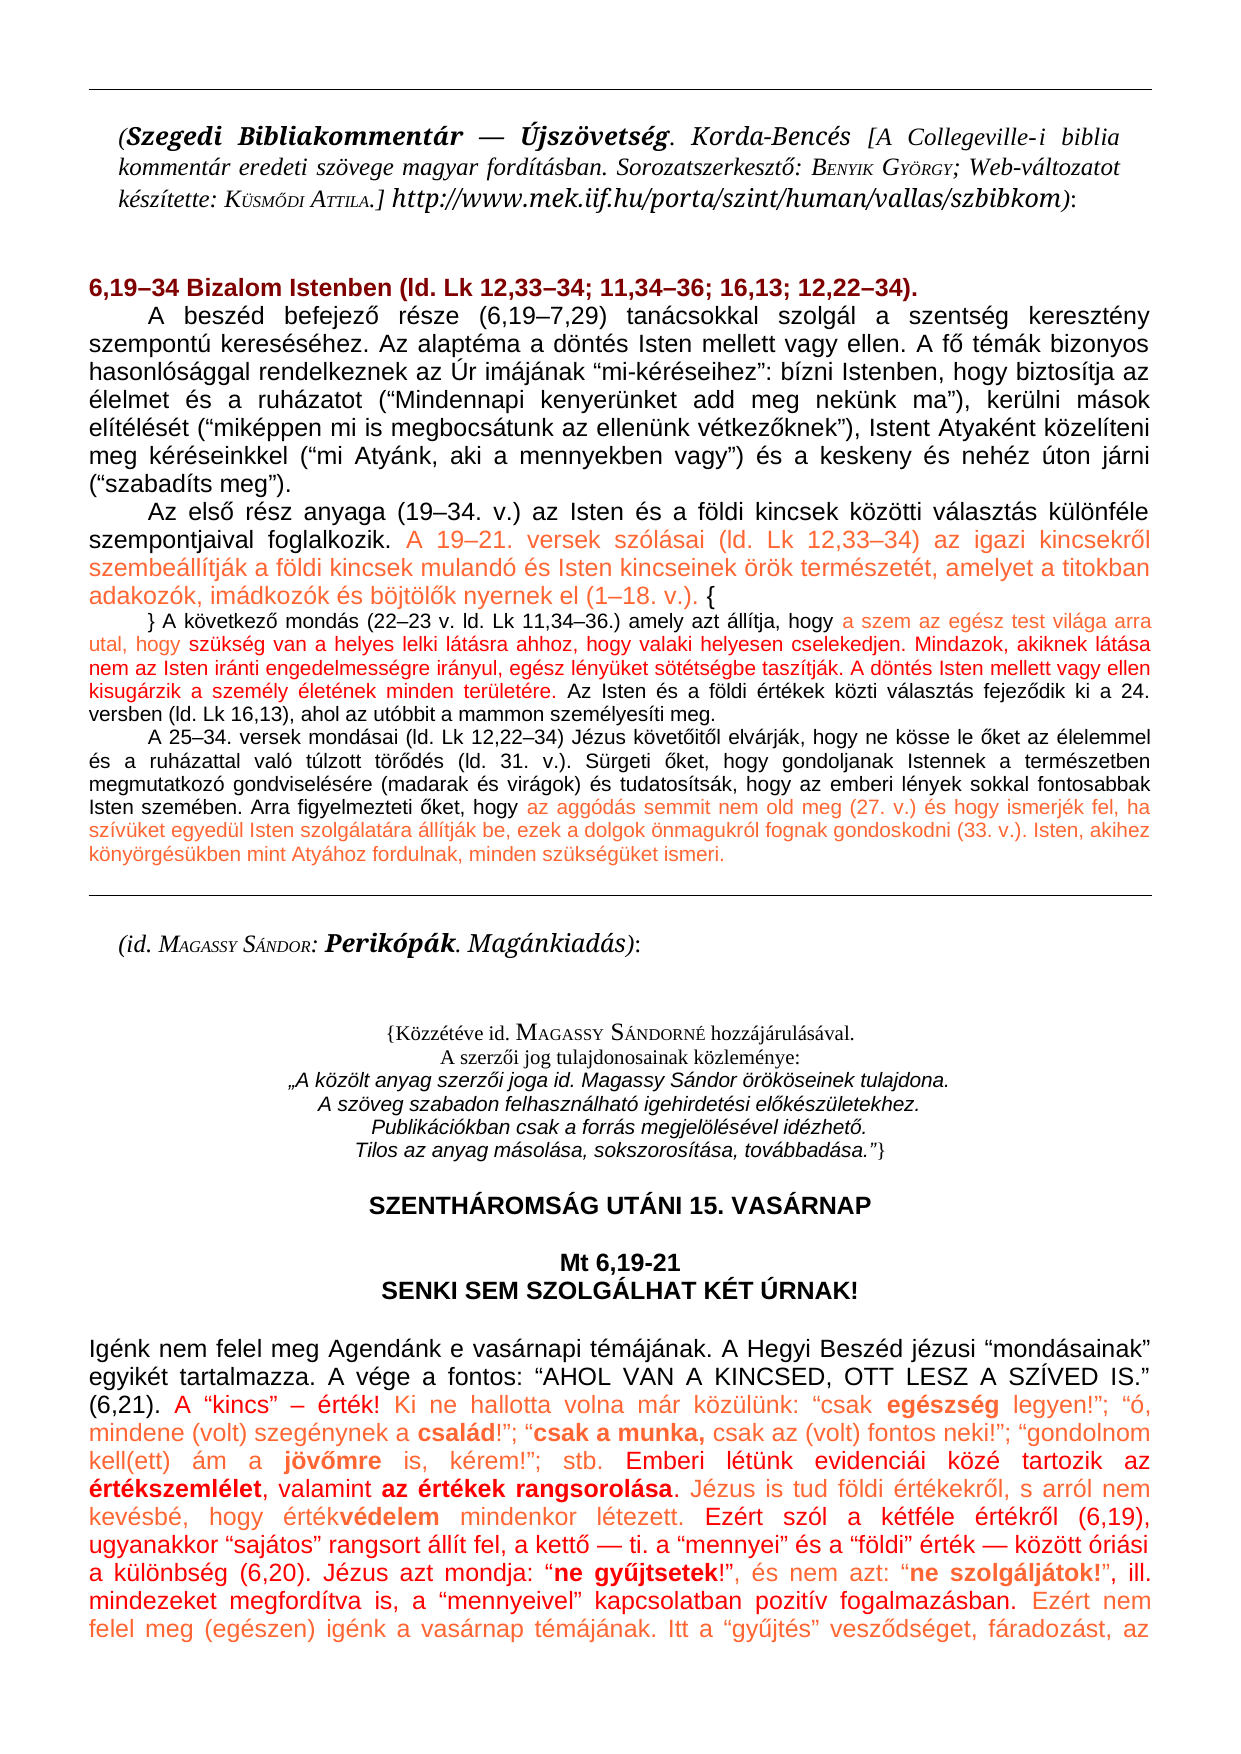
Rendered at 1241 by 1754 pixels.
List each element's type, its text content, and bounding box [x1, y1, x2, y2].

text 6,19–34 Bizalom Istenben (ld. Lk 12,33–34; 11,34–36; 16,13; 12,22–34). [88, 274, 1152, 302]
text Igénk nem felel meg Agendánk e vasárnapi témájának. A Hegyi Beszéd jézusi “mondásainak” egyikét tartalmazza. A vége a fontos: “AHOL VAN A KINCSED, OTT LESZ A SZÍVED IS.” (6,21). A “kincs” – érték! Ki ne hallotta volna már közülünk: “csak egészség legyen!”; “ó, mindene (volt) szegénynek a család!”; “csak a munka, csak az (volt) fontos neki!”; “gondolnom kell(ett) ám a jövőmre is, kérem!”; stb. Emberi létünk evidenciái közé tartozik az értékszemlélet, valamint az értékek rangsorolása. Jézus is tud földi értékekről, s arról nem kevésbé, hogy értékvédelem mindenkor létezett. Ezért szól a kétféle értékről (6,19), ugyanakkor “sajátos” rangsort állít fel, a kettő ― ti. a “mennyei” és a “földi” érték ― között óriási a különbség (6,20). Jézus azt mondja: “ne gyűjtsetek!”, és nem azt: “ne szolgáljátok!”, ill. mindezeket megfordítva is, a “mennyeivel” kapcsolatban pozitív fogalmazásban. Ezért nem felel meg (egészen) igénk a vasárnap témájának. Itt a “gyűjtés” vesződséget, fáradozást, az [88, 1334, 1152, 1643]
text } A következő mondás (22–23 v. ld. Lk 11,34–36.) amely azt állítja, hogy a szem az egész test világa arra utal, hogy szükség van a helyes lelki látásra ahhoz, hogy valaki helyesen cselekedjen. Mindazok, akiknek látása nem az Isten iránti engedelmességre irányul, egész lényüket sötétségbe taszítják. A döntés Isten mellett vagy ellen kisugárzik a személy életének minden területére. Az Isten és a földi értékek közti választás fejeződik ki a 24. versben (ld. Lk 16,13), ahol az utóbbit a mammon személyesíti meg. [88, 610, 1152, 726]
text Mt 6,19-21 SENKI SEM SZOLGÁLHAT KÉT ÚRNAK! [88, 1249, 1152, 1305]
text (id. Magassy Sándor: Perikópák. Magánkiadás): [88, 896, 1152, 989]
text Az első rész anyaga (19–34. v.) az Isten és a földi kincsek közötti választás különféle szempontjaival foglalkozik. A 19–21. versek szólásai (ld. Lk 12,33–34) az igazi kincsekről szembeállítják a földi kincsek mulandó és Isten kincseinek örök természetét, amelyet a titokban adakozók, imádkozók és böjtölők nyernek el (1–18. v.). { [88, 498, 1152, 610]
text (Szegedi Bibliakommentár ― Újszövetség. Korda-Bencés [A Collegeville‑i biblia kommentár eredeti szövege magyar fordításban. Sorozatszerkesztő: Benyik György; Web-változatot készítette: Küsmődi Attila.] http://www.mek.iif.hu/porta/szint/human/vallas/szbibkom): [88, 90, 1152, 244]
text A beszéd befejező része (6,19–7,29) tanácsokkal szolgál a szentség keresztény szempontú kereséséhez. Az alaptéma a döntés Isten mellett vagy ellen. A fő témák bizonyos hasonlósággal rendelkeznek az Úr imájának “mi-kéréseihez”: bízni Istenben, hogy biztosítja az élelmet és a ruházatot (“Mindennapi kenyerünket add meg nekünk ma”), kerülni mások elítélését (“miképpen mi is megbocsátunk az ellenünk vétkezőknek”), Istent Atyaként közelíteni meg kéréseinkkel (“mi Atyánk, aki a mennyekben vagy”) és a keskeny és nehéz úton járni (“szabadíts meg”). [88, 302, 1152, 498]
text SZENTHÁROMSÁG UTÁNI 15. VASÁRNAP [88, 1191, 1152, 1219]
text {Közzétéve id. Magassy Sándorné hozzájárulásával. A szerzői jog tulajdonosainak közleménye: „A közölt anyag szerzői joga id. Magassy Sándor örököseinek tulajdona. A szöveg szabadon felhasználható igehirdetési előkészületekhez. Publikációkban csak a forrás megjelölésével idézhető. Tilos az anyag másolása, sokszorosítása, továbbadása.”} [88, 1018, 1152, 1162]
text A 25–34. versek mondásai (ld. Lk 12,22–34) Jézus követőitől elvárják, hogy ne kösse le őket az élelemmel és a ruházattal való túlzott törődés (ld. 31. v.). Sürgeti őket, hogy gondoljanak Istennek a természetben megmutatkozó gondviselésére (madarak és virágok) és tudatosítsák, hogy az emberi lények sokkal fontosabbak Isten szemében. Arra figyelmezteti őket, hogy az aggódás semmit nem old meg (27. v.) és hogy ismerjék fel, ha szívüket egyedül Isten szolgálatára állítják be, ezek a dolgok önmagukról fognak gondoskodni (33. v.). Isten, akihez könyörgésükben mint Atyához fordulnak, minden szükségüket ismeri. [88, 726, 1152, 865]
